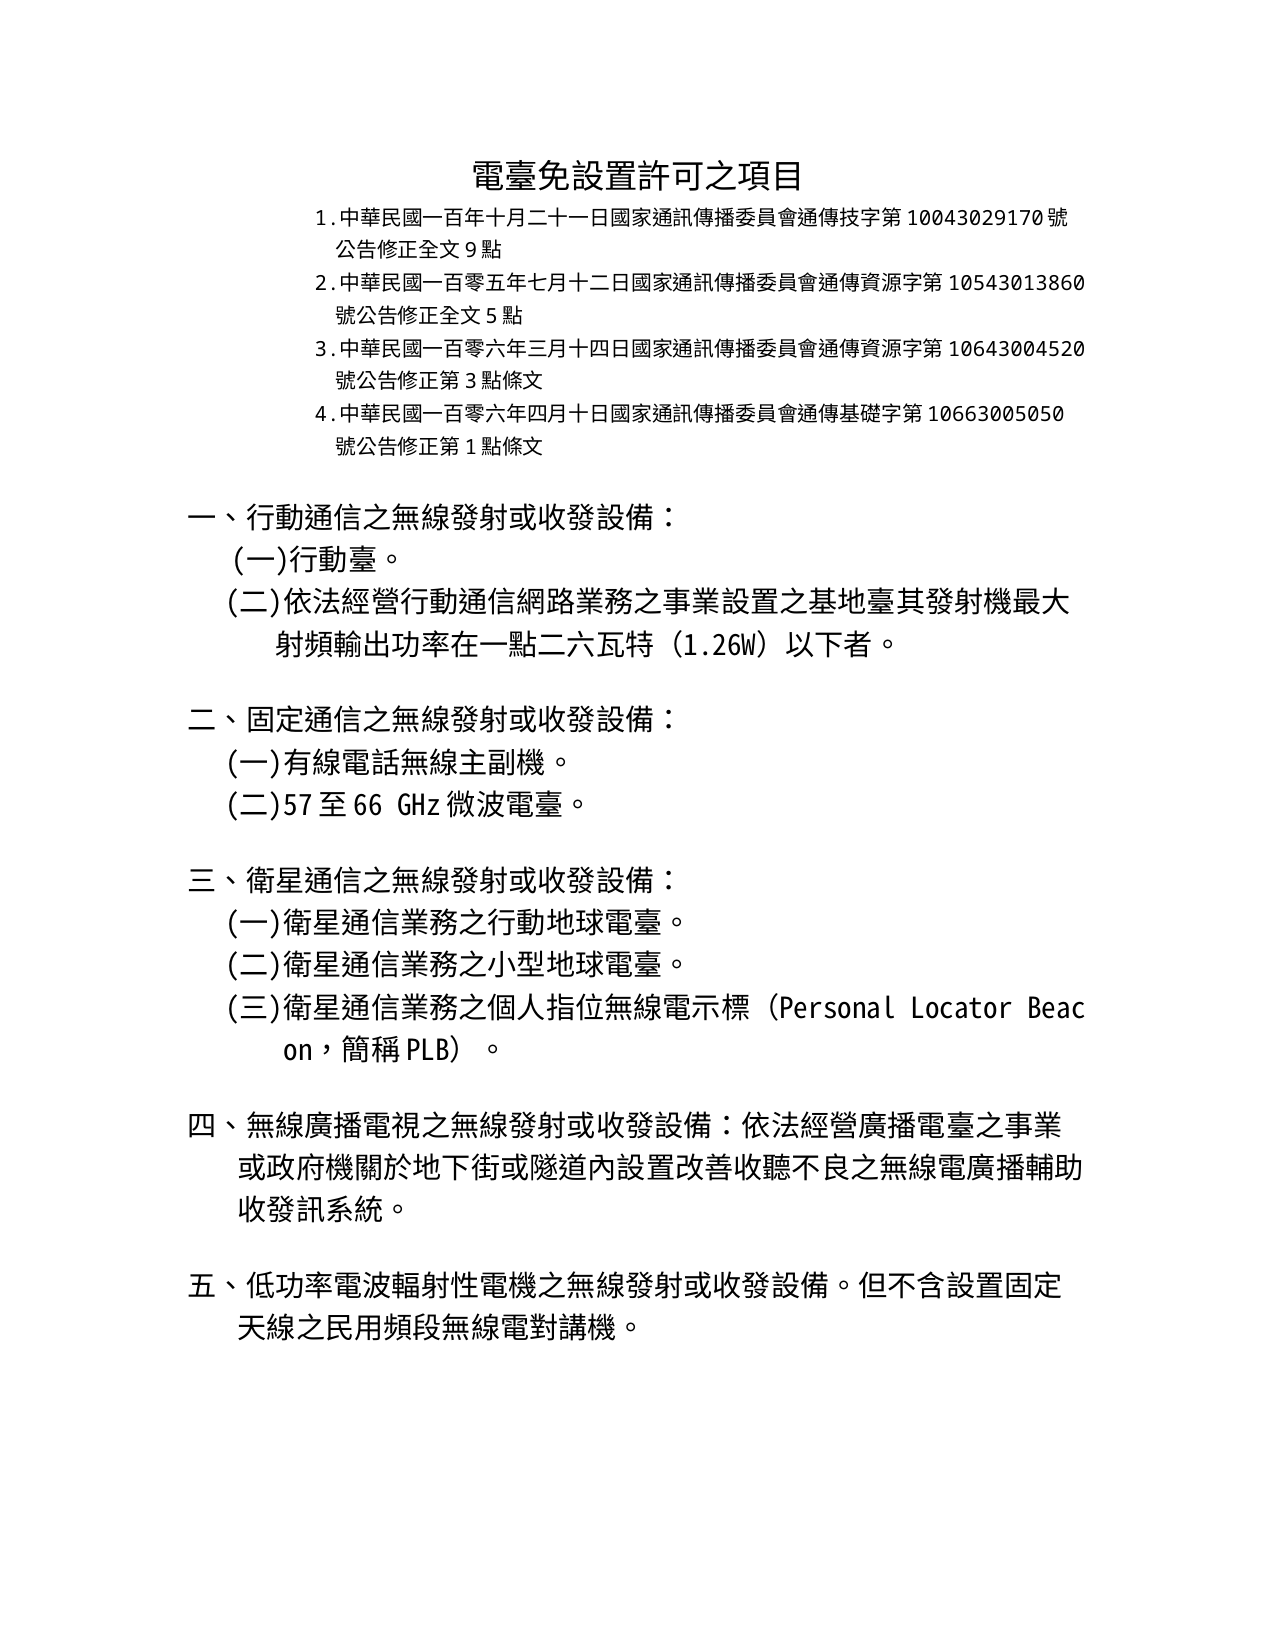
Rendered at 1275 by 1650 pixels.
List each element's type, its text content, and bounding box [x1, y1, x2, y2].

text (二)衛星通信業務之小型地球電臺。 [187, 942, 1087, 984]
text (一)行動臺。 [187, 537, 1087, 579]
text (二)57至66 GHz微波電臺。 [225, 782, 1087, 824]
text 五、低功率電波輻射性電機之無線發射或收發設備。但不含設置固定天線之民用頻段無線電對講機。 [187, 1263, 1087, 1347]
text (一)衛星通信業務之行動地球電臺。 [187, 900, 1087, 942]
text (三)衛星通信業務之個人指位無線電示標（Personal Locator Beacon，簡稱PLB）。 [225, 984, 1087, 1069]
text 電臺免設置許可之項目 [187, 150, 1087, 198]
text 四、無線廣播電視之無線發射或收發設備：依法經營廣播電臺之事業或政府機關於地下街或隧道內設置改善收聽不良之無線電廣播輔助收發訊系統。 [187, 1102, 1087, 1229]
text (二)依法經營行動通信網路業務之事業設置之基地臺其發射機最大射頻輸出功率在一點二六瓦特（1.26W）以下者。 [225, 579, 1087, 663]
text (一)有線電話無線主副機。 [225, 739, 1087, 782]
text 2.中華民國一百零五年七月十二日國家通訊傳播委員會通傳資源字第10543013860號公告修正全文5點 [314, 264, 1087, 329]
text 一、行動通信之無線發射或收發設備： [187, 494, 1087, 537]
text 4.中華民國一百零六年四月十日國家通訊傳播委員會通傳基礎字第10663005050號公告修正第1點條文 [314, 395, 1087, 461]
text 1.中華民國一百年十月二十一日國家通訊傳播委員會通傳技字第10043029170號公告修正全文9點 [314, 198, 1087, 264]
text 三、衛星通信之無線發射或收發設備： [187, 857, 1087, 900]
text 二、固定通信之無線發射或收發設備： [187, 697, 1087, 739]
text 3.中華民國一百零六年三月十四日國家通訊傳播委員會通傳資源字第10643004520號公告修正第3點條文 [314, 329, 1087, 395]
